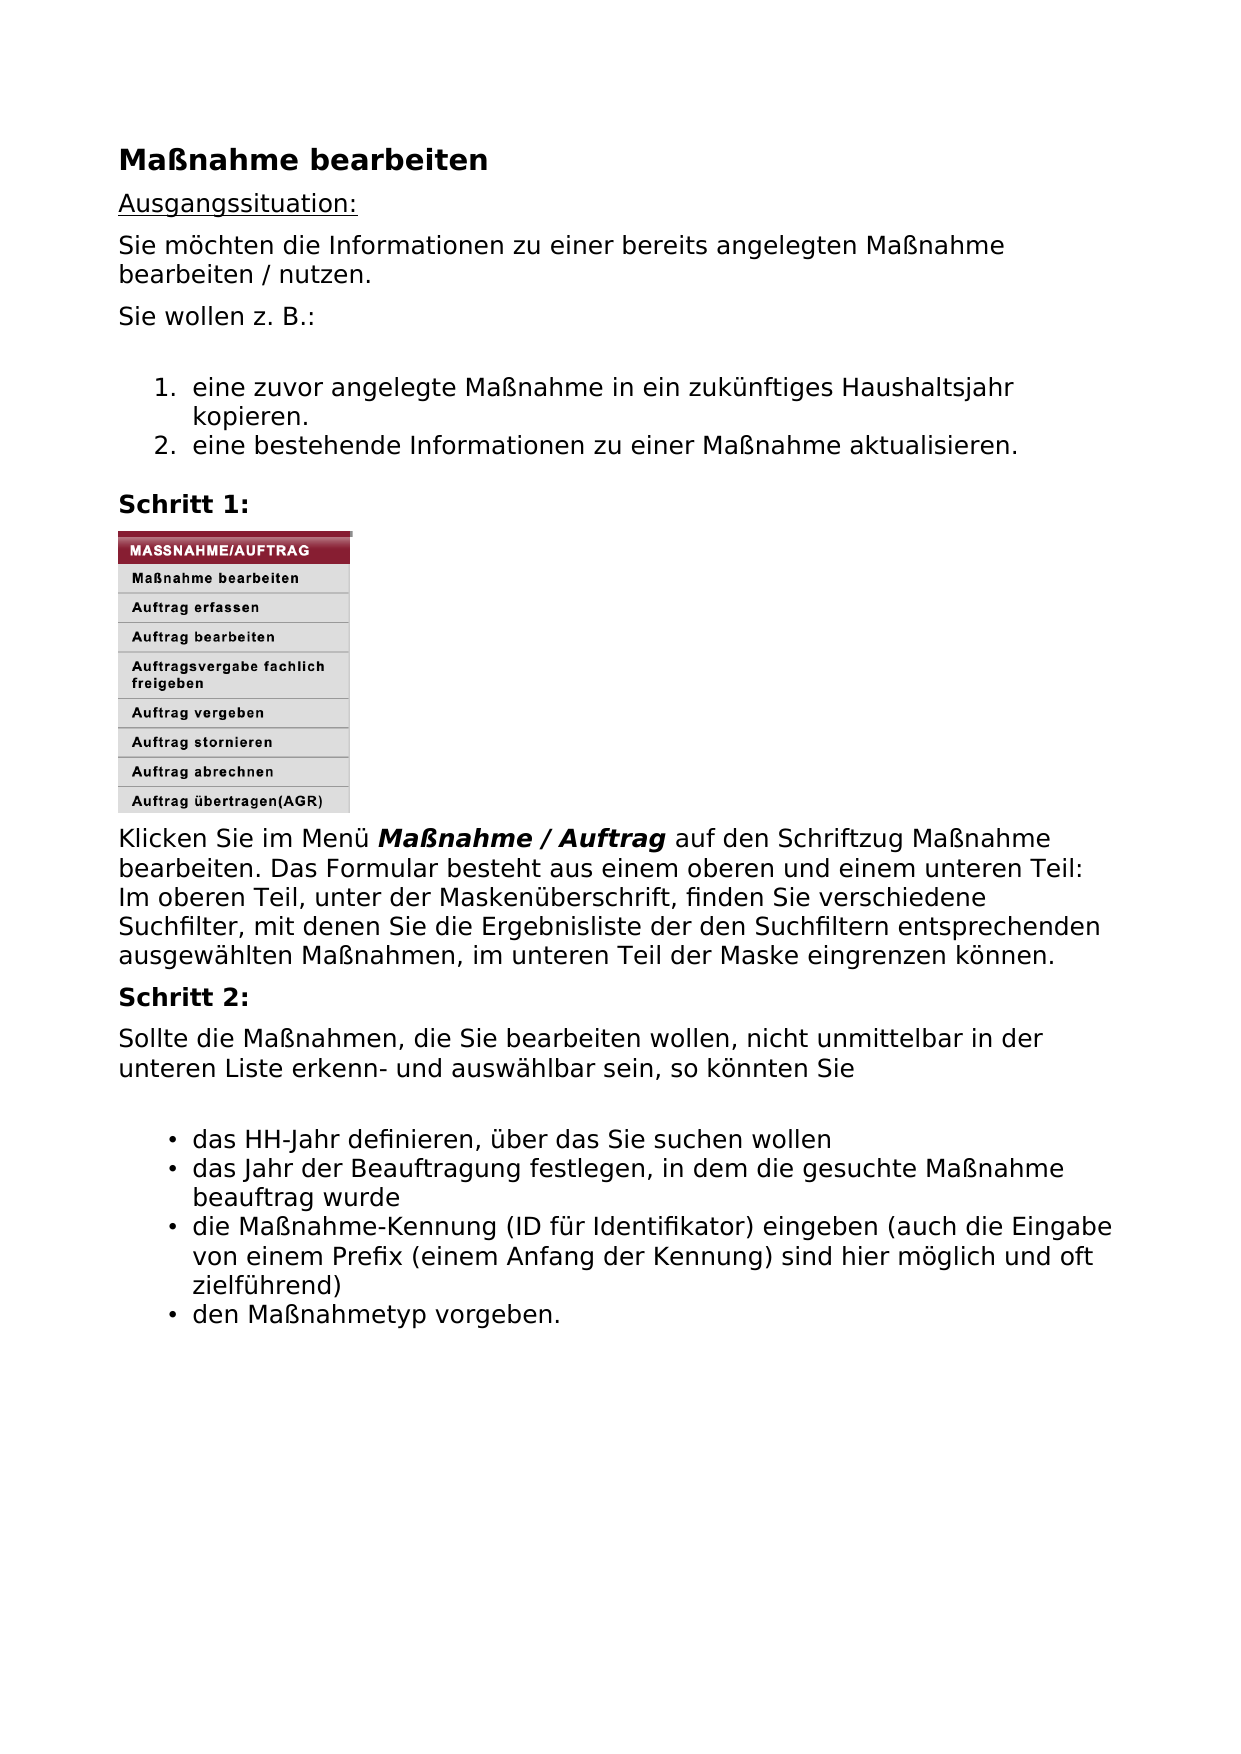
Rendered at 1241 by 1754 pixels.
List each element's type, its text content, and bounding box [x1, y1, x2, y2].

text Sollte die Maßnahmen, die Sie bearbeiten wollen, nicht unmittelbar in der unteren Liste erkenn- und auswählbar sein, so könnten Sie [118, 1025, 1122, 1083]
text Schritt 1: [118, 490, 1122, 519]
list das HH-Jahr definieren, über das Sie suchen wollen [177, 1125, 1122, 1154]
text Schritt 2: [118, 983, 1122, 1012]
list eine zuvor angelegte Maßnahme in ein zukünftiges Haushaltsjahr kopieren. [177, 373, 1122, 432]
text Sie wollen z. B.: [118, 302, 1122, 331]
list eine bestehende Informationen zu einer Maßnahme aktualisieren. [177, 432, 1122, 461]
text Ausgangssituation: [118, 189, 1122, 219]
text Sie möchten die Informationen zu einer bereits angelegten Maßnahme bearbeiten / nutzen. [118, 231, 1122, 289]
list den Maßnahmetyp vorgeben. [177, 1300, 1122, 1329]
picture [118, 531, 353, 813]
subtitle Maßnahme bearbeiten [118, 143, 1122, 177]
list die Maßnahme-Kennung (ID für Identifikator) eingeben (auch die Eingabe von einem Prefix (einem Anfang der Kennung) sind hier möglich und oft zielführend) [177, 1212, 1122, 1300]
list das Jahr der Beauftragung festlegen, in dem die gesuchte Maßnahme beauftrag wurde [177, 1154, 1122, 1212]
text Klicken Sie im Menü Maßnahme / Auftrag auf den Schriftzug Maßnahme bearbeiten. Das Formular besteht aus einem oberen und einem unteren Teil: Im oberen Teil, unter der Maskenüberschrift, finden Sie verschiedene Suchfilter, mit denen Sie die Ergebnisliste der den Suchfiltern entsprechenden ausgewählten Maßnahmen, im unteren Teil der Maske eingrenzen können. [118, 825, 1122, 971]
